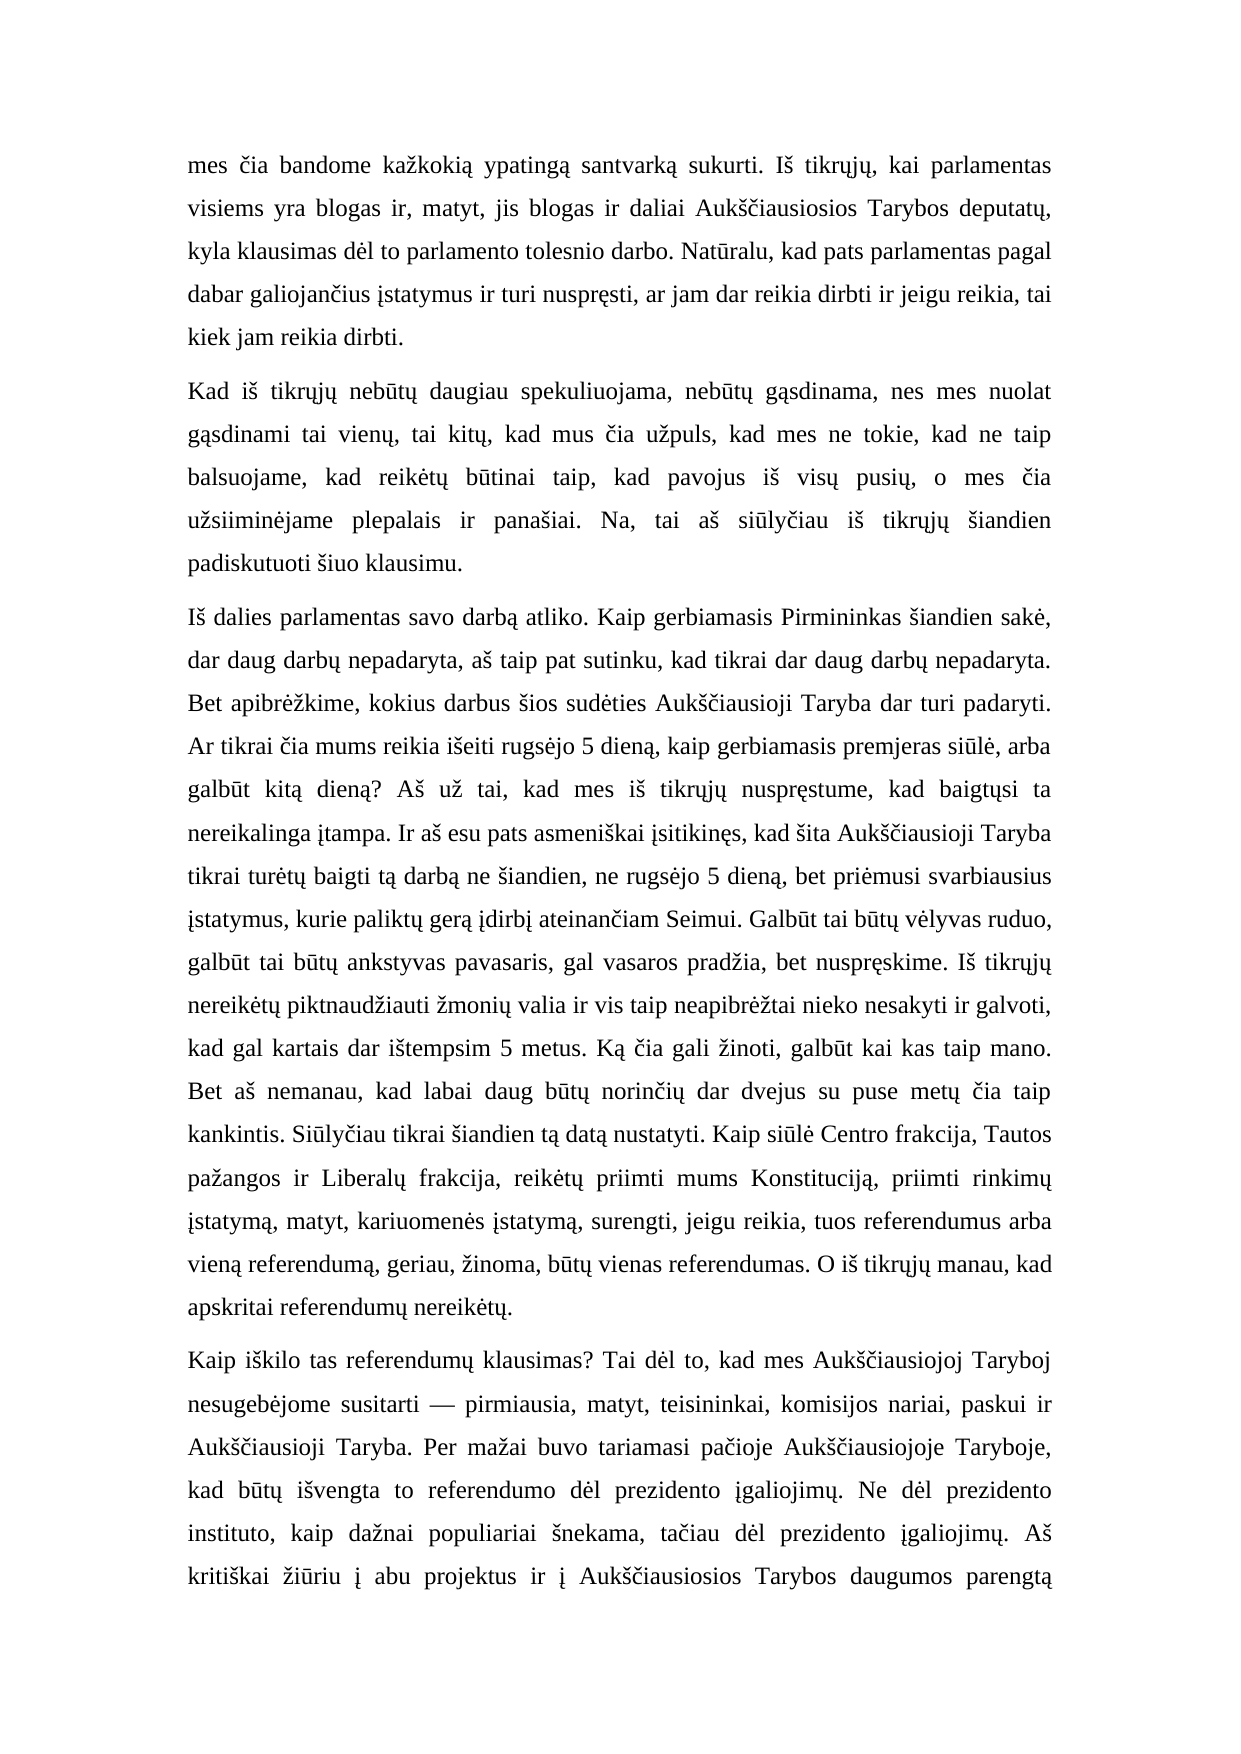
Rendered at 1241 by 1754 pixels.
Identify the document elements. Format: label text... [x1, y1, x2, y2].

text mes čia bandome kažkokią ypatingą santvarką sukurti. Iš tikrųjų, kai parlamentas visiems yra blogas ir, matyt, jis blogas ir daliai Aukščiausiosios Tarybos deputatų, kyla klausimas dėl to parlamento tolesnio darbo. Natūralu, kad pats parlamentas pagal dabar galiojančius įstatymus ir turi nuspręsti, ar jam dar reikia dirbti ir jeigu reikia, tai kiek jam reikia dirbti. [187, 150, 1053, 351]
text Kaip iškilo tas referendumų klausimas? Tai dėl to, kad mes Aukščiausiojoj Taryboj nesugebėjome susitarti — pirmiausia, matyt, teisininkai, komisijos nariai, paskui ir Aukščiausioji Taryba. Per mažai buvo tariamasi pačioje Aukščiausiojoje Taryboje, kad būtų išvengta to referendumo dėl prezidento įgaliojimų. Ne dėl prezidento instituto, kaip dažnai populiariai šnekama, tačiau dėl prezidento įgaliojimų. Aš kritiškai žiūriu į abu projektus ir į Aukščiausiosios Tarybos daugumos parengtą [187, 1346, 1053, 1590]
text Iš dalies parlamentas savo darbą atliko. Kaip gerbiamasis Pirmininkas šiandien sakė, dar daug darbų nepadaryta, aš taip pat sutinku, kad tikrai dar daug darbų nepadaryta. Bet apibrėžkime, kokius darbus šios sudėties Aukščiausioji Taryba dar turi padaryti. Ar tikrai čia mums reikia išeiti rugsėjo 5 dieną, kaip gerbiamasis premjeras siūlė, arba galbūt kitą dieną? Aš už tai, kad mes iš tikrųjų nuspręstume, kad baigtųsi ta nereikalinga įtampa. Ir aš esu pats asmeniškai įsitikinęs, kad šita Aukščiausioji Taryba tikrai turėtų baigti tą darbą ne šiandien, ne rugsėjo 5 dieną, bet priėmusi svarbiausius įstatymus, kurie paliktų gerą įdirbį ateinančiam Seimui. Galbūt tai būtų vėlyvas ruduo, galbūt tai būtų ankstyvas pavasaris, gal vasaros pradžia, bet nuspręskime. Iš tikrųjų nereikėtų piktnaudžiauti žmonių valia ir vis taip neapibrėžtai nieko nesakyti ir galvoti, kad gal kartais dar ištempsim 5 metus. Ką čia gali žinoti, galbūt kai kas taip mano. Bet aš nemanau, kad labai daug būtų norinčių dar dvejus su puse metų čia taip kankintis. Siūlyčiau tikrai šiandien tą datą nustatyti. Kaip siūlė Centro frakcija, Tautos pažangos ir Liberalų frakcija, reikėtų priimti mums Konstituciją, priimti rinkimų įstatymą, matyt, kariuomenės įstatymą, surengti, jeigu reikia, tuos referendumus arba vieną referendumą, geriau, žinoma, būtų vienas referendumas. O iš tikrųjų manau, kad apskritai referendumų nereikėtų. [187, 602, 1053, 1321]
text Kad iš tikrųjų nebūtų daugiau spekuliuojama, nebūtų gąsdinama, nes mes nuolat gąsdinami tai vienų, tai kitų, kad mus čia užpuls, kad mes ne tokie, kad ne taip balsuojame, kad reikėtų būtinai taip, kad pavojus iš visų pusių, o mes čia užsiiminėjame plepalais ir panašiai. Na, tai aš siūlyčiau iš tikrųjų šiandien padiskutuoti šiuo klausimu. [187, 376, 1053, 577]
